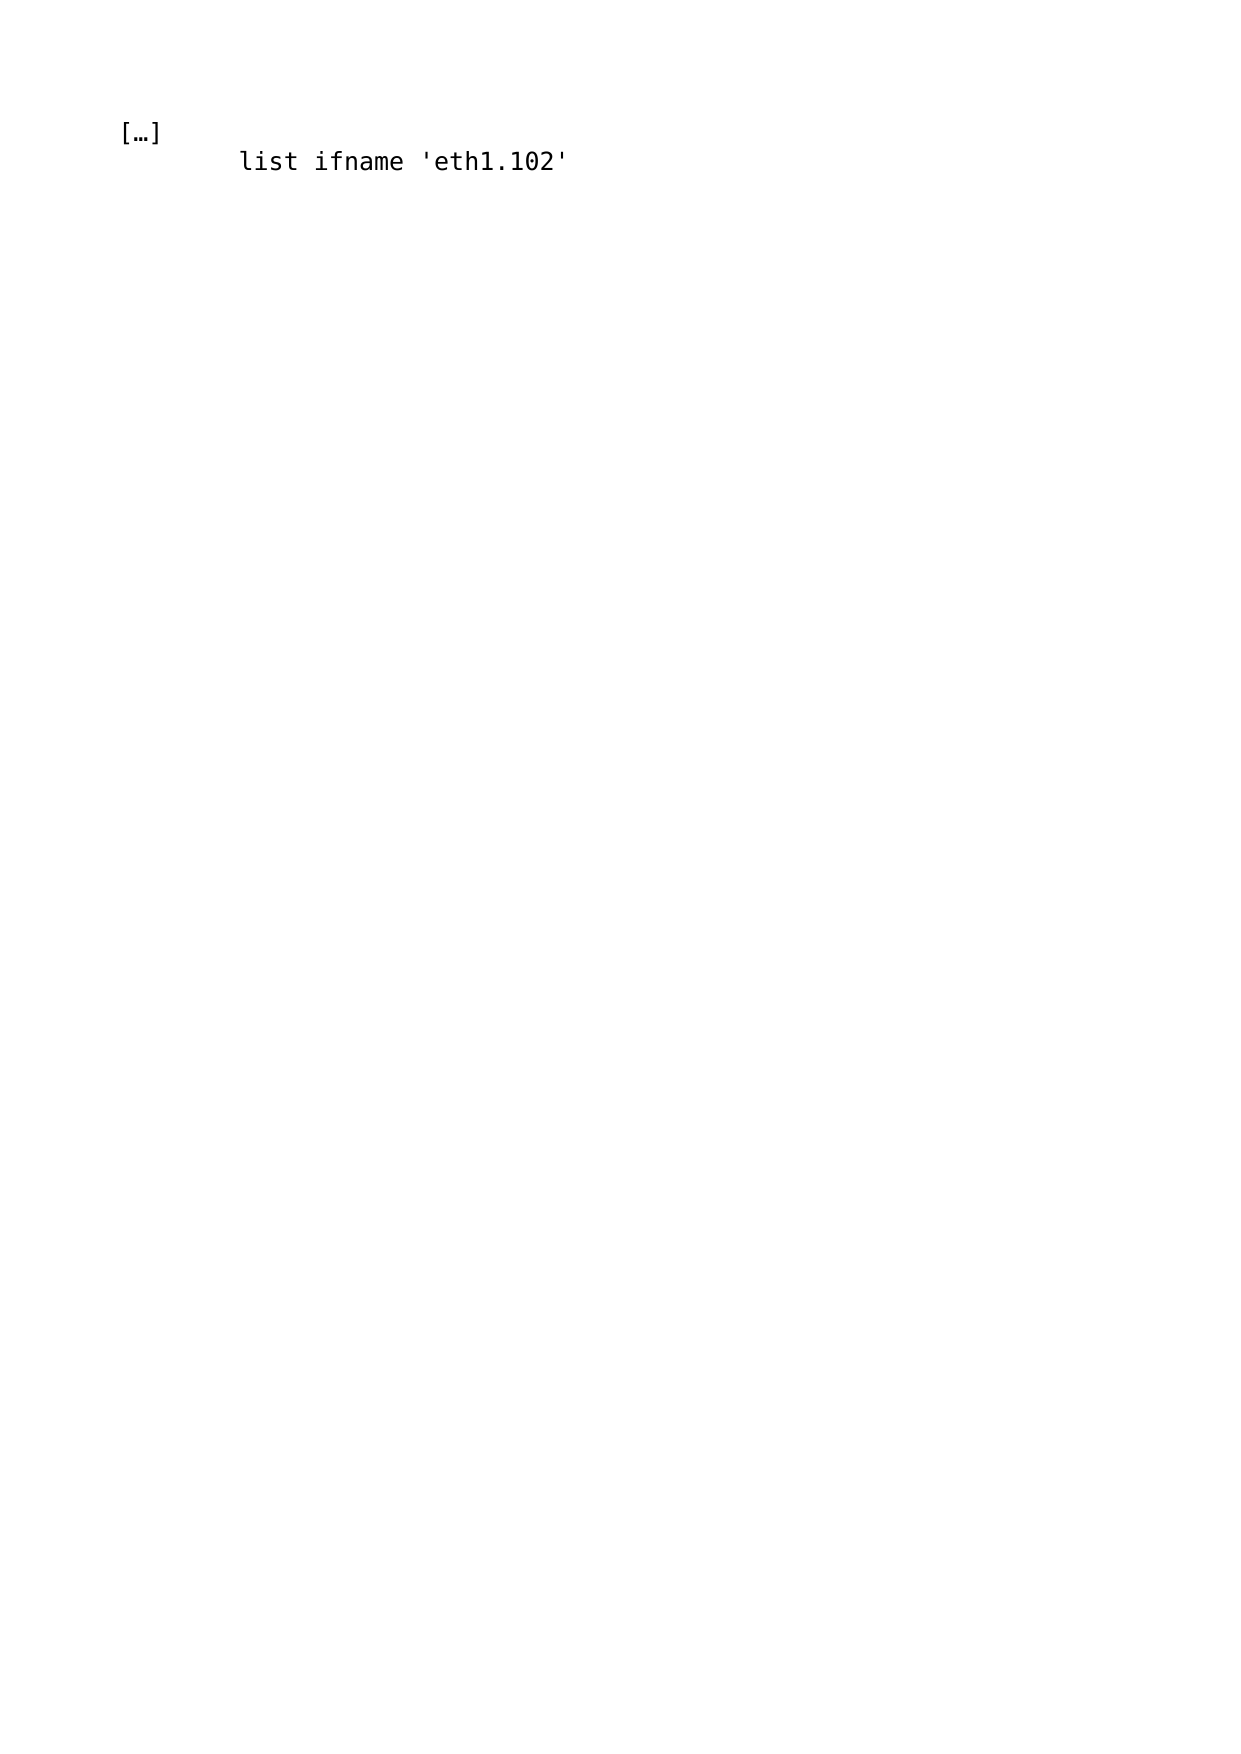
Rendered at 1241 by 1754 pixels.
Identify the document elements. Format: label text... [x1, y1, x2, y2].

text […] list ifname 'eth1.102' [118, 118, 1122, 176]
